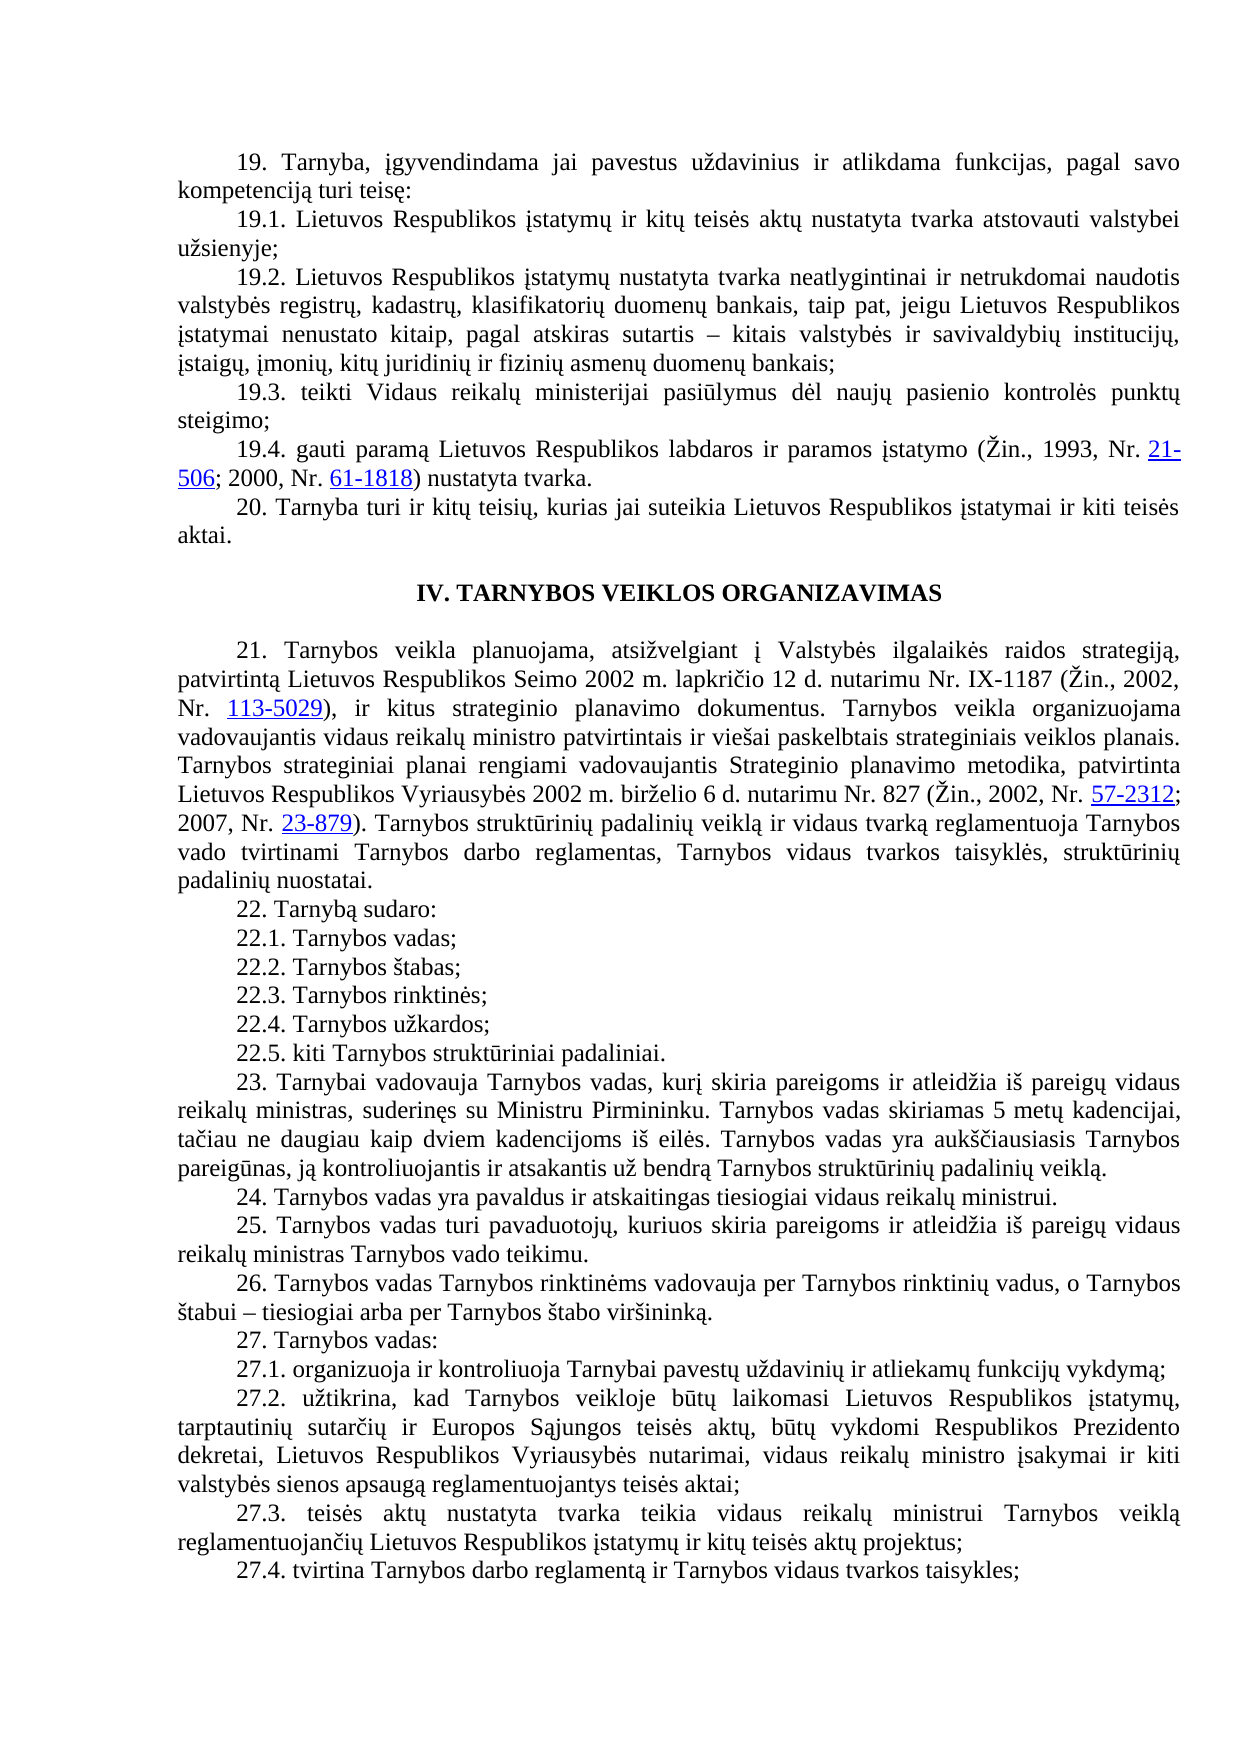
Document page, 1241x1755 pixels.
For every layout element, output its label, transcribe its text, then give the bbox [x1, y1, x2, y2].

text 19.4. gauti paramą Lietuvos Respublikos labdaros ir paramos įstatymo (Žin., 1993, Nr. 21-506; 2000, Nr. 61-1818) nustatyta tvarka. [177, 434, 1181, 492]
text 22.4. Tarnybos užkardos; [177, 1009, 1181, 1038]
text 26. Tarnybos vadas Tarnybos rinktinėms vadovauja per Tarnybos rinktinių vadus, o Tarnybos štabui – tiesiogiai arba per Tarnybos štabo viršininką. [177, 1268, 1181, 1326]
text 19.3. teikti Vidaus reikalų ministerijai pasiūlymus dėl naujų pasienio kontrolės punktų steigimo; [177, 377, 1181, 434]
text 27.1. organizuoja ir kontroliuoja Tarnybai pavestų uždavinių ir atliekamų funkcijų vykdymą; [177, 1354, 1181, 1383]
text 27.2. užtikrina, kad Tarnybos veikloje būtų laikomasi Lietuvos Respublikos įstatymų, tarptautinių sutarčių ir Europos Sąjungos teisės aktų, būtų vykdomi Respublikos Prezidento dekretai, Lietuvos Respublikos Vyriausybės nutarimai, vidaus reikalų ministro įsakymai ir kiti valstybės sienos apsaugą reglamentuojantys teisės aktai; [177, 1383, 1181, 1498]
text 22. Tarnybą sudaro: [177, 894, 1181, 923]
text 22.2. Tarnybos štabas; [177, 952, 1181, 981]
text 19. Tarnyba, įgyvendindama jai pavestus uždavinius ir atlikdama funkcijas, pagal savo kompetenciją turi teisę: [177, 147, 1181, 204]
text 27.4. tvirtina Tarnybos darbo reglamentą ir Tarnybos vidaus tvarkos taisykles; [177, 1556, 1181, 1584]
text 21. Tarnybos veikla planuojama, atsižvelgiant į Valstybės ilgalaikės raidos strategiją, patvirtintą Lietuvos Respublikos Seimo 2002 m. lapkričio 12 d. nutarimu Nr. IX-1187 (Žin., 2002, Nr. 113-5029), ir kitus strateginio planavimo dokumentus. Tarnybos veikla organizuojama vadovaujantis vidaus reikalų ministro patvirtintais ir viešai paskelbtais strateginiais veiklos planais. Tarnybos strateginiai planai rengiami vadovaujantis Strateginio planavimo metodika, patvirtinta Lietuvos Respublikos Vyriausybės 2002 m. birželio 6 d. nutarimu Nr. 827 (Žin., 2002, Nr. 57-2312; 2007, Nr. 23-879). Tarnybos struktūrinių padalinių veiklą ir vidaus tvarką reglamentuoja Tarnybos vado tvirtinami Tarnybos darbo reglamentas, Tarnybos vidaus tvarkos taisyklės, struktūrinių padalinių nuostatai. [177, 636, 1181, 894]
text 20. Tarnyba turi ir kitų teisių, kurias jai suteikia Lietuvos Respublikos įstatymai ir kiti teisės aktai. [177, 492, 1181, 549]
text 24. Tarnybos vadas yra pavaldus ir atskaitingas tiesiogiai vidaus reikalų ministrui. [177, 1182, 1181, 1211]
text 22.1. Tarnybos vadas; [177, 923, 1181, 952]
text 22.3. Tarnybos rinktinės; [177, 981, 1181, 1009]
text 23. Tarnybai vadovauja Tarnybos vadas, kurį skiria pareigoms ir atleidžia iš pareigų vidaus reikalų ministras, suderinęs su Ministru Pirmininku. Tarnybos vadas skiriamas 5 metų kadencijai, tačiau ne daugiau kaip dviem kadencijoms iš eilės. Tarnybos vadas yra aukščiausiasis Tarnybos pareigūnas, ją kontroliuojantis ir atsakantis už bendrą Tarnybos struktūrinių padalinių veiklą. [177, 1067, 1181, 1182]
text 22.5. kiti Tarnybos struktūriniai padaliniai. [177, 1038, 1181, 1067]
text IV. TARNYBOS VEIKLOS ORGANIZAVIMAS [177, 578, 1181, 607]
text 27.3. teisės aktų nustatyta tvarka teikia vidaus reikalų ministrui Tarnybos veiklą reglamentuojančių Lietuvos Respublikos įstatymų ir kitų teisės aktų projektus; [177, 1498, 1181, 1556]
text 27. Tarnybos vadas: [177, 1326, 1181, 1354]
text 19.2. Lietuvos Respublikos įstatymų nustatyta tvarka neatlygintinai ir netrukdomai naudotis valstybės registrų, kadastrų, klasifikatorių duomenų bankais, taip pat, jeigu Lietuvos Respublikos įstatymai nenustato kitaip, pagal atskiras sutartis – kitais valstybės ir savivaldybių institucijų, įstaigų, įmonių, kitų juridinių ir fizinių asmenų duomenų bankais; [177, 262, 1181, 377]
text 25. Tarnybos vadas turi pavaduotojų, kuriuos skiria pareigoms ir atleidžia iš pareigų vidaus reikalų ministras Tarnybos vado teikimu. [177, 1211, 1181, 1268]
text 19.1. Lietuvos Respublikos įstatymų ir kitų teisės aktų nustatyta tvarka atstovauti valstybei užsienyje; [177, 204, 1181, 262]
